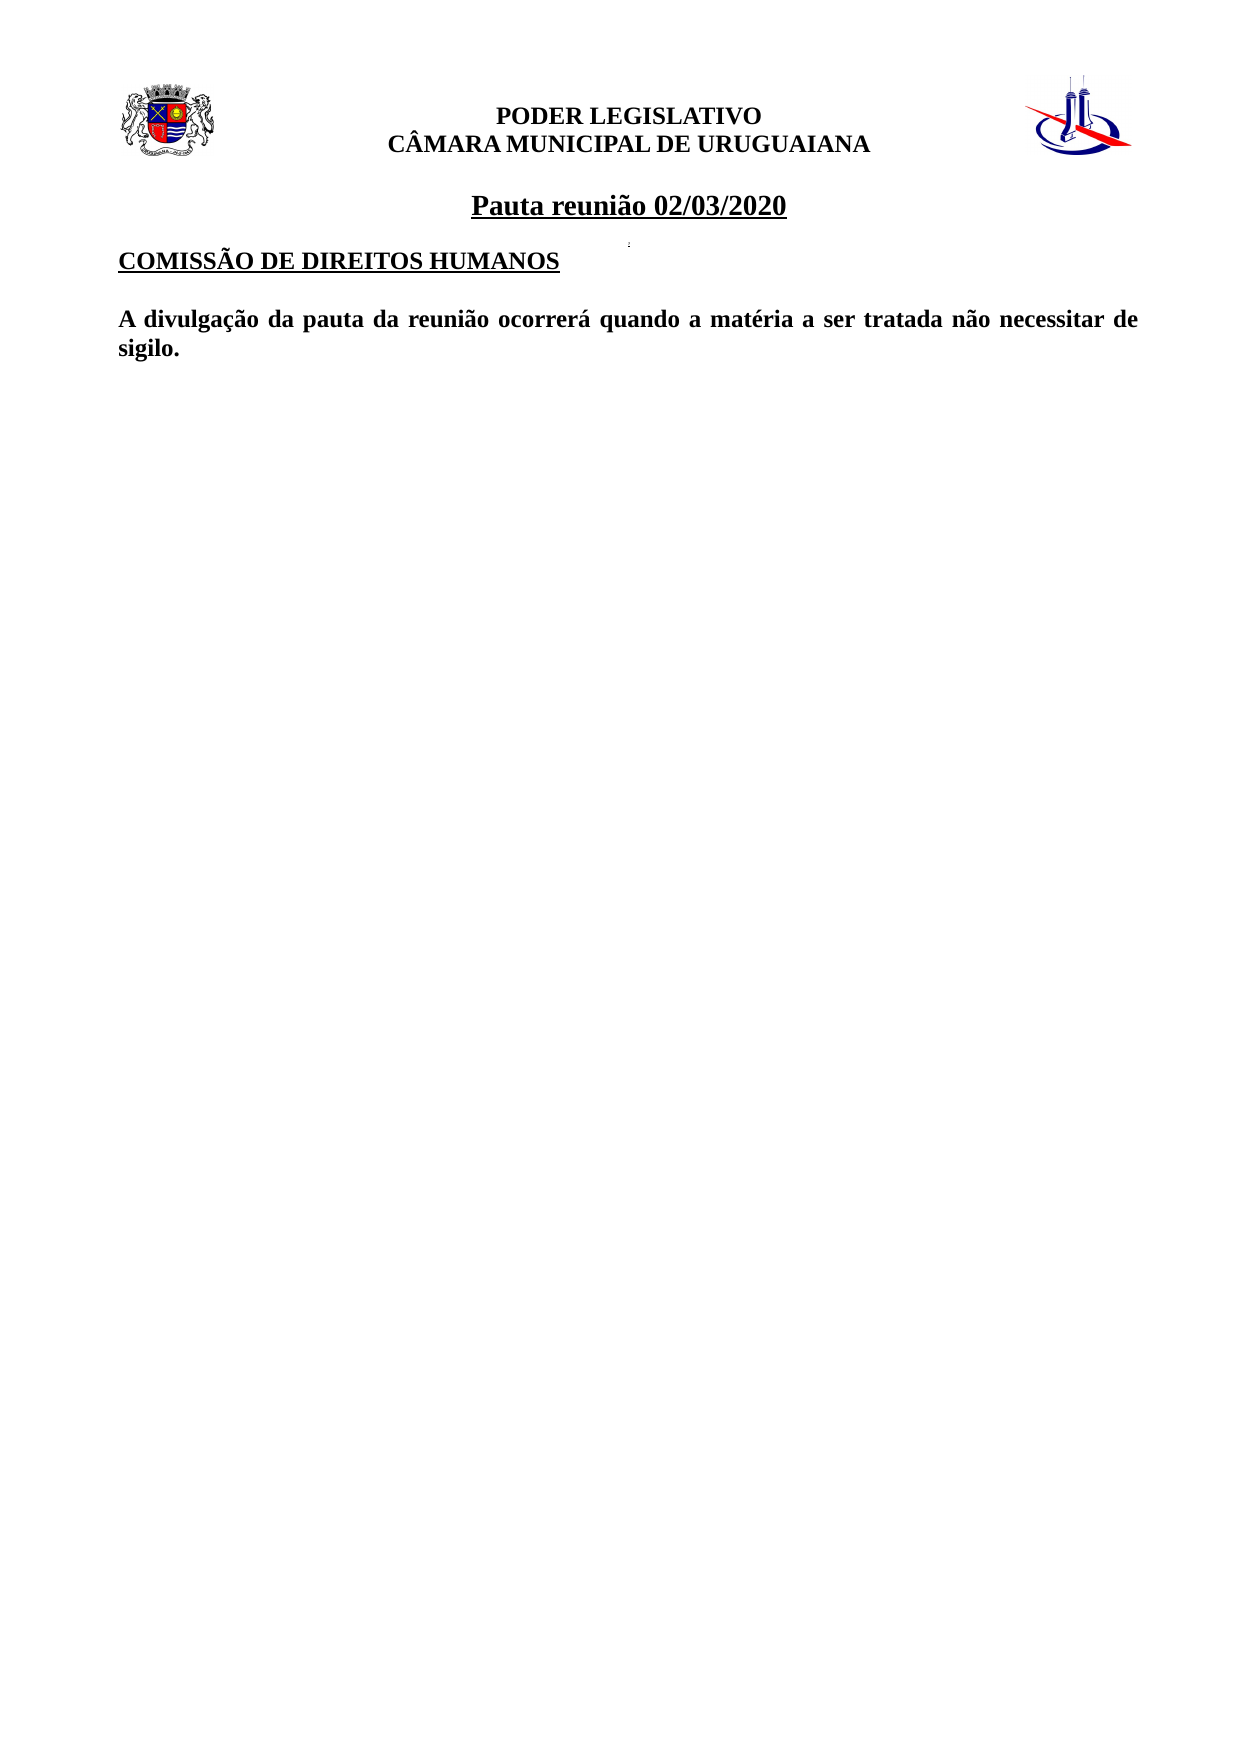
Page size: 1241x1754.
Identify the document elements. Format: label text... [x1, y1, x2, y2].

text ? [118, 242, 1140, 246]
picture [1025, 75, 1132, 155]
text Pauta reunião 02/03/2020 [118, 188, 1140, 221]
picture [120, 84, 214, 156]
text COMISSÃO DE DIREITOS HUMANOS [118, 246, 1140, 275]
text A divulgação da pauta da reunião ocorrerá quando a matéria a ser tratada não necessitar de sigilo. [118, 304, 1140, 361]
